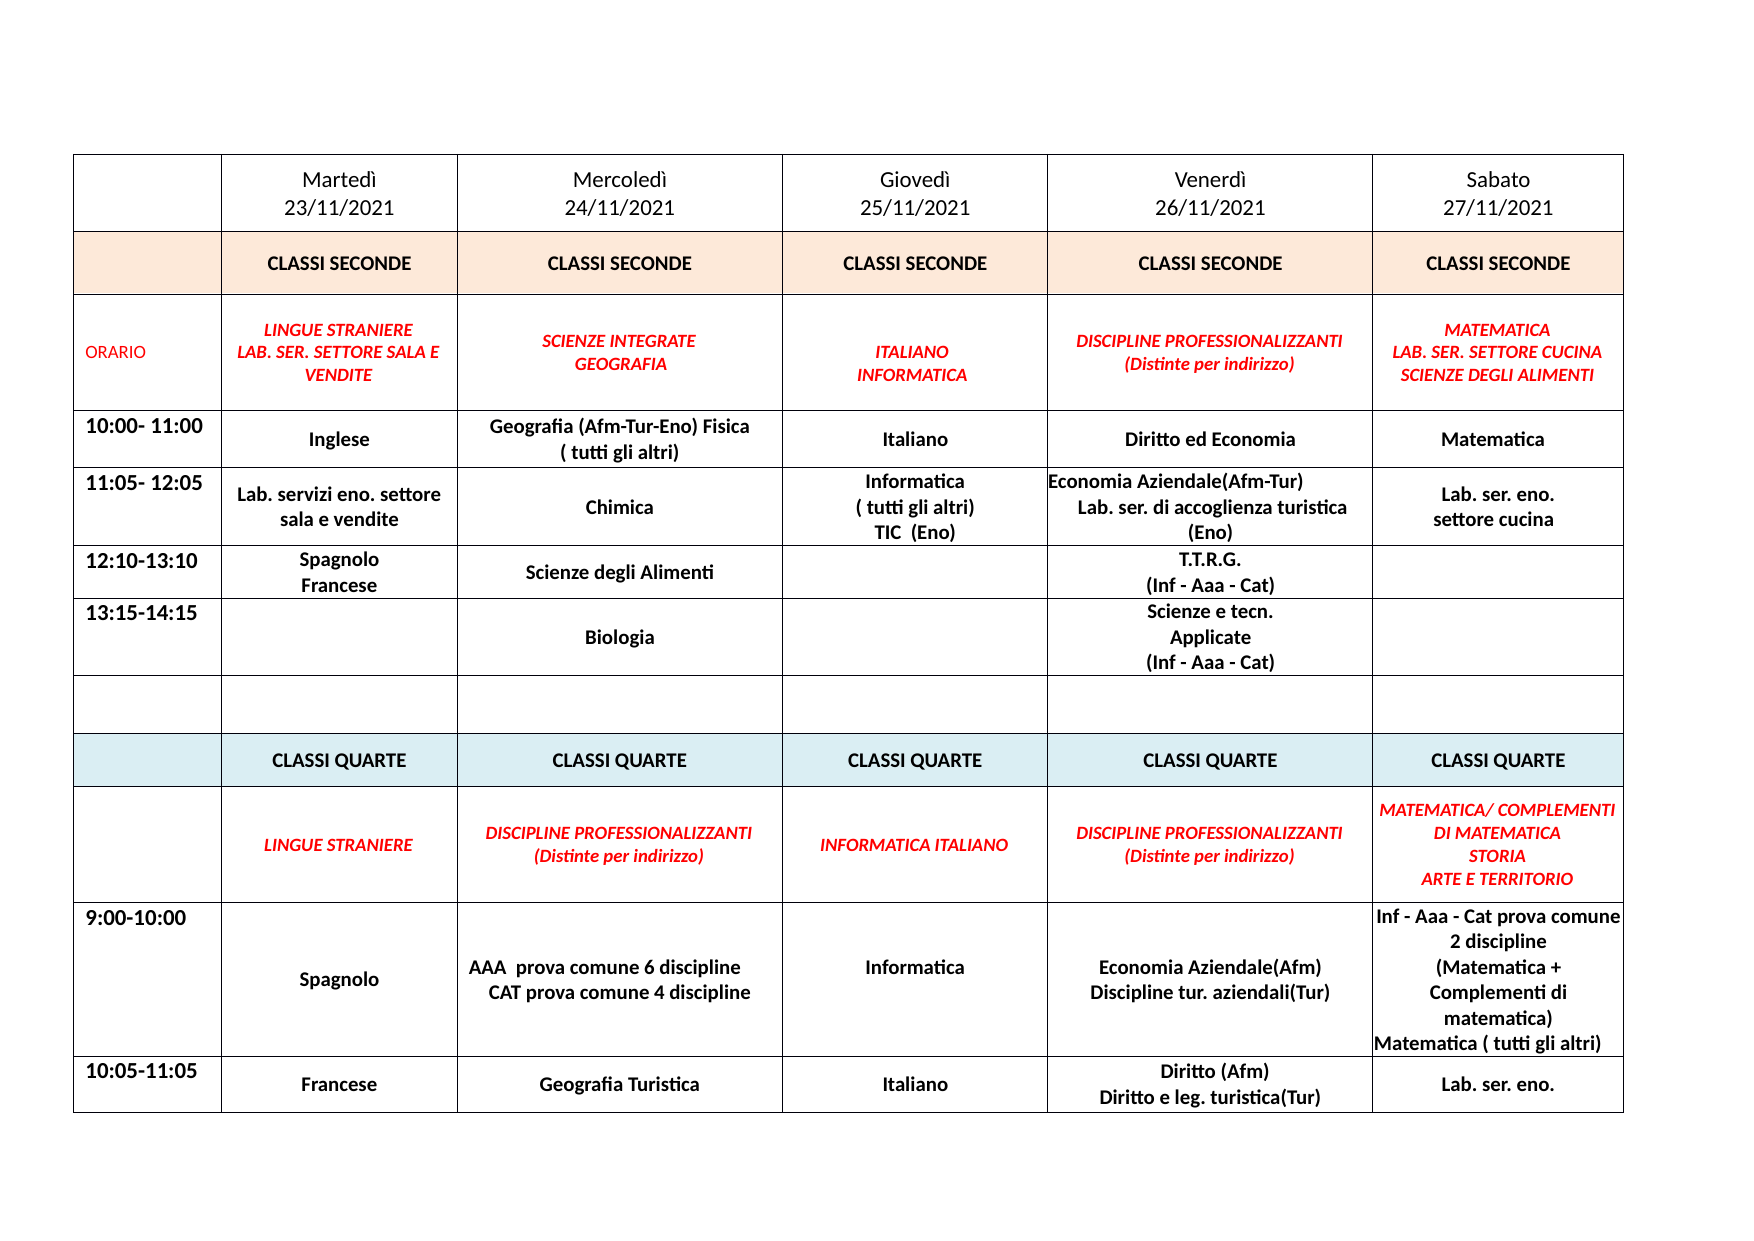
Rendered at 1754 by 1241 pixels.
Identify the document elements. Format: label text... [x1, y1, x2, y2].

table_cell MATEMATICA LAB. SER. SETTORE CUCINA SCIENZE DEGLI ALIMENTI [1373, 295, 1623, 410]
table_cell CLASSI QUARTE [222, 734, 457, 786]
table_cell T.T.R.G. (Inf - Aaa - Cat) [1048, 546, 1372, 597]
table_cell [74, 676, 221, 733]
table_cell Geografia (Afm-Tur-Eno) Fisica ( tutti gli altri) [458, 411, 782, 467]
table_cell Economia Aziendale(Afm) Discipline tur. aziendali(Tur) [1048, 903, 1372, 1056]
table_cell [1373, 546, 1623, 597]
table_cell Inglese [222, 411, 457, 467]
table_cell Informatica [783, 903, 1047, 1056]
table_cell [783, 546, 1047, 597]
table_cell [1373, 599, 1623, 675]
table_cell [222, 599, 457, 675]
table_cell Diritto (Afm) Diritto e leg. turistica(Tur) [1048, 1057, 1372, 1112]
table_cell DISCIPLINE PROFESSIONALIZZANTI (Distinte per indirizzo) [1048, 295, 1372, 410]
table_cell SCIENZE INTEGRATE GEOGRAFIA [458, 295, 782, 410]
table_cell [458, 676, 782, 733]
table_cell Matematica [1373, 411, 1623, 467]
table_cell MATEMATICA/ COMPLEMENTI DI MATEMATICA STORIA ARTE E TERRITORIO [1373, 787, 1623, 902]
table_cell Francese [222, 1057, 457, 1112]
table_header Martedì 23/11/2021 [222, 155, 457, 231]
table_cell Lab. ser. eno. [1373, 1057, 1623, 1112]
table_cell LINGUE STRANIERE [222, 787, 457, 902]
table_header [74, 155, 221, 231]
table_cell CLASSI SECONDE [458, 232, 782, 293]
table_cell [783, 599, 1047, 675]
table_cell Biologia [458, 599, 782, 675]
table_cell [74, 734, 221, 786]
table_cell 11:05- 12:05 [74, 468, 221, 545]
table_cell ORARIO [74, 295, 221, 410]
table_cell CLASSI SECONDE [1373, 232, 1623, 293]
table_cell 9:00-10:00 [74, 903, 221, 1056]
table_cell ITALIANO INFORMATICA [783, 295, 1047, 410]
table_cell CLASSI QUARTE [1048, 734, 1372, 786]
table_cell 13:15-14:15 [74, 599, 221, 675]
table_cell [1373, 676, 1623, 733]
table_cell Italiano [783, 411, 1047, 467]
table_cell [74, 232, 221, 293]
table_cell 10:00- 11:00 [74, 411, 221, 467]
table_header Venerdì 26/11/2021 [1048, 155, 1372, 231]
table_cell CLASSI SECONDE [783, 232, 1047, 293]
table_cell AAA prova comune 6 discipline CAT prova comune 4 discipline [458, 903, 782, 1056]
table_cell Scienze e tecn. Applicate (Inf - Aaa - Cat) [1048, 599, 1372, 675]
table_cell CLASSI SECONDE [1048, 232, 1372, 293]
table_cell 12:10-13:10 [74, 546, 221, 597]
table_cell Geografia Turistica [458, 1057, 782, 1112]
table_cell Inf - Aaa - Cat prova comune 2 discipline (Matematica + Complementi di matematica) Matematica ( tutti gli altri) [1373, 903, 1623, 1056]
table_cell [74, 787, 221, 902]
table_cell CLASSI QUARTE [1373, 734, 1623, 786]
table_cell [783, 676, 1047, 733]
table_cell DISCIPLINE PROFESSIONALIZZANTI (Distinte per indirizzo) [458, 787, 782, 902]
table_cell Diritto ed Economia [1048, 411, 1372, 467]
table_cell Scienze degli Alimenti [458, 546, 782, 597]
table_cell Economia Aziendale(Afm-Tur) Lab. ser. di accoglienza turistica (Eno) [1048, 468, 1372, 545]
table_cell Lab. ser. eno. settore cucina [1373, 468, 1623, 545]
table_cell LINGUE STRANIERE LAB. SER. SETTORE SALA E VENDITE [222, 295, 457, 410]
table_cell Chimica [458, 468, 782, 545]
table_cell [1048, 676, 1372, 733]
table_cell Spagnolo Francese [222, 546, 457, 597]
table_cell CLASSI SECONDE [222, 232, 457, 293]
table_cell 10:05-11:05 [74, 1057, 221, 1112]
table_cell DISCIPLINE PROFESSIONALIZZANTI (Distinte per indirizzo) [1048, 787, 1372, 902]
table_cell CLASSI QUARTE [783, 734, 1047, 786]
table_header Giovedì 25/11/2021 [783, 155, 1047, 231]
table_cell Informatica ( tutti gli altri) TIC (Eno) [783, 468, 1047, 545]
table_header Mercoledì 24/11/2021 [458, 155, 782, 231]
table_cell Italiano [783, 1057, 1047, 1112]
table_cell Spagnolo [222, 903, 457, 1056]
table_cell INFORMATICA ITALIANO [783, 787, 1047, 902]
table_header Sabato 27/11/2021 [1373, 155, 1623, 231]
table_cell CLASSI QUARTE [458, 734, 782, 786]
table_cell [222, 676, 457, 733]
table_cell Lab. servizi eno. settore sala e vendite [222, 468, 457, 545]
